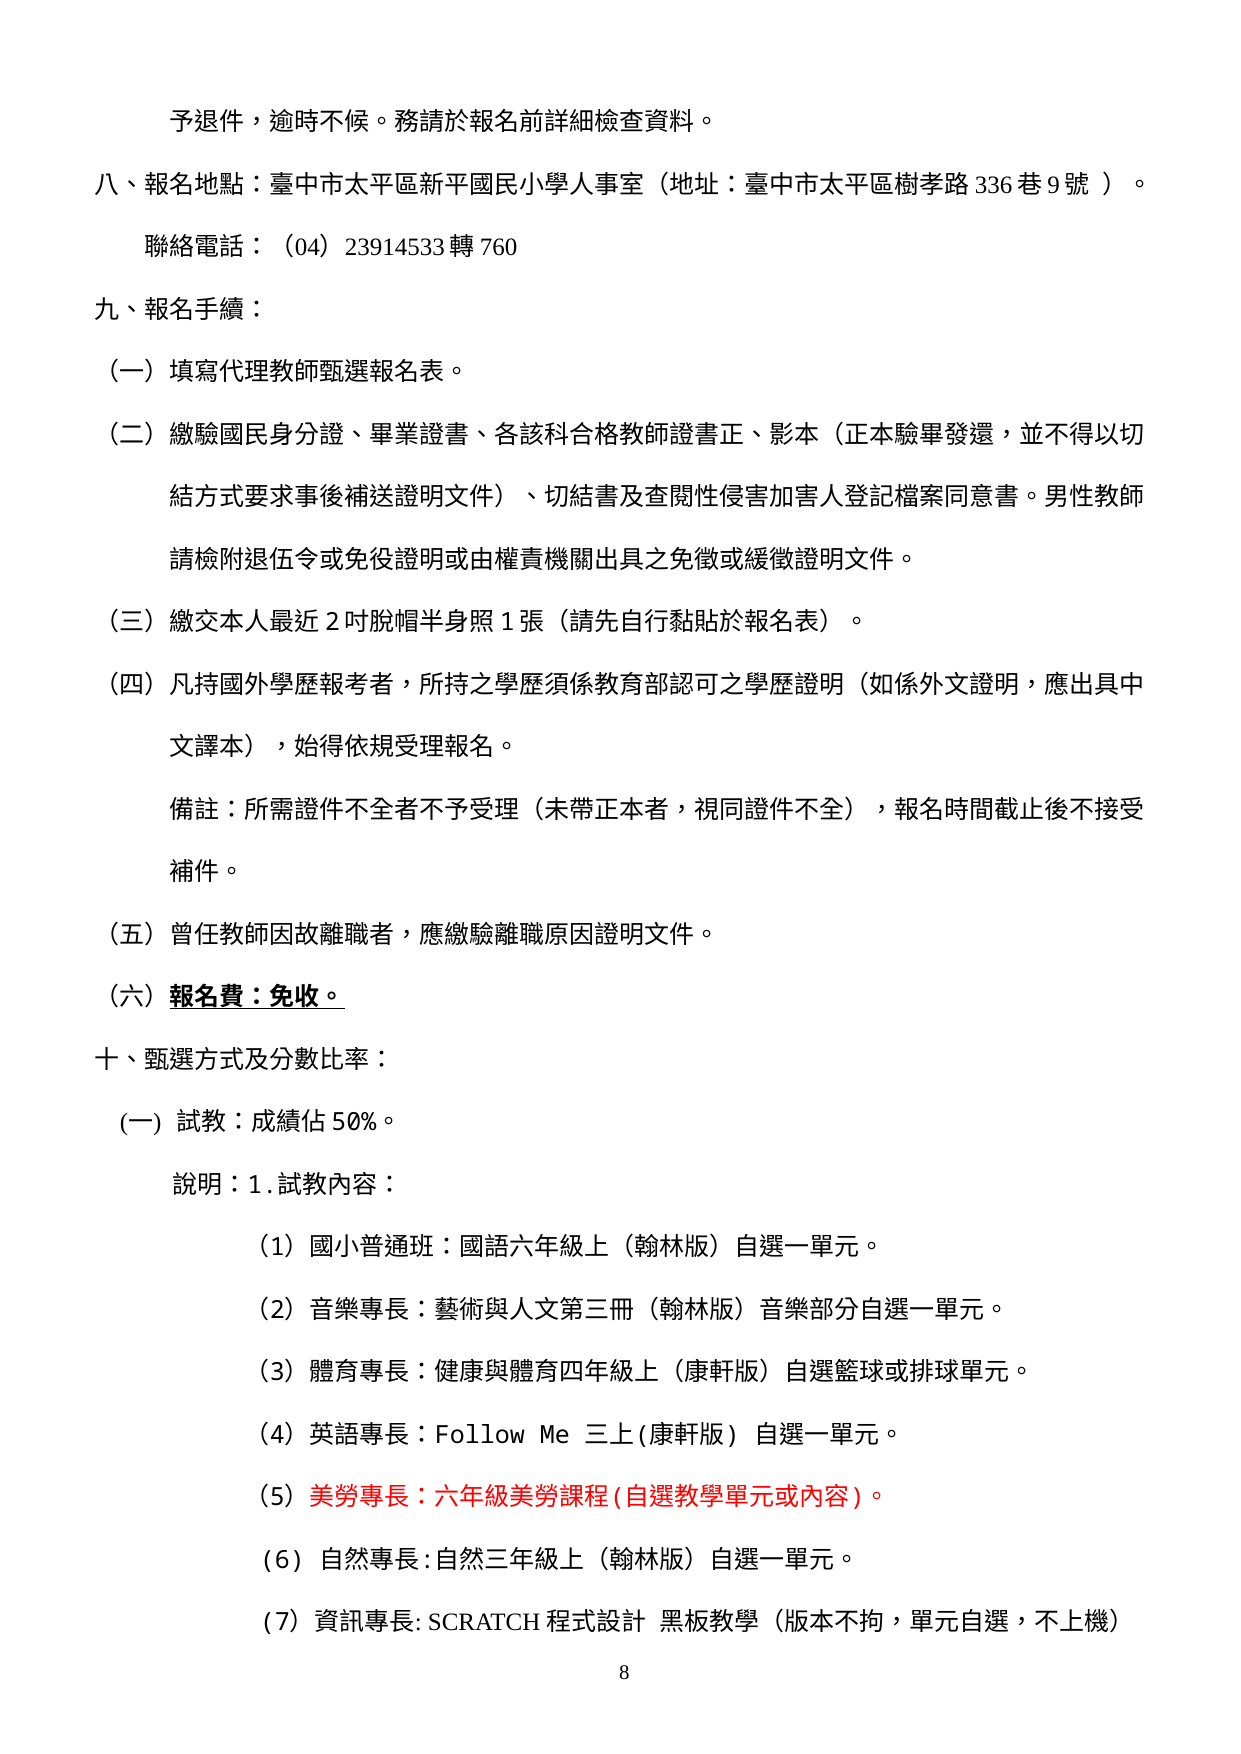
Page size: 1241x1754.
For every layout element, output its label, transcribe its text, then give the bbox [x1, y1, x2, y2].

text 九、報名手續： [94, 266, 1146, 328]
text 八、報名地點：臺中市太平區新平國民小學人事室（地址：臺中市太平區樹孝路336巷9號 ）。 [94, 141, 1146, 203]
text （一）填寫代理教師甄選報名表。 [94, 328, 1146, 391]
text (一) 試教：成績佔50%。 [94, 1078, 1146, 1141]
text （二）繳驗國民身分證、畢業證書、各該科合格教師證書正、影本（正本驗畢發還，並不得以切結方式要求事後補送證明文件）、切結書及查閱性侵害加害人登記檔案同意書。男性教師請檢附退伍令或免役證明或由權責機關出具之免徵或緩徵證明文件。 [94, 391, 1146, 578]
text (6) 自然專長:自然三年級上（翰林版）自選一單元。 [244, 1516, 1146, 1578]
text （4）英語專長：Follow Me 三上(康軒版) 自選一單元。 [244, 1391, 1146, 1453]
text 聯絡電話：（04）23914533轉760 [94, 203, 1146, 266]
text 十、甄選方式及分數比率： [94, 1016, 1146, 1078]
text （1）國小普通班：國語六年級上（翰林版）自選一單元。 [244, 1203, 1146, 1266]
text （3）體育專長：健康與體育四年級上（康軒版）自選籃球或排球單元。 [244, 1328, 1146, 1391]
text （5）美勞專長：六年級美勞課程(自選教學單元或內容)。 [94, 1453, 1146, 1516]
text 備註：所需證件不全者不予受理（未帶正本者，視同證件不全），報名時間截止後不接受補件。 [169, 766, 1146, 891]
text (7）資訊專長: SCRATCH 程式設計 黑板教學（版本不拘，單元自選，不上機） [244, 1578, 1146, 1641]
text 予退件，逾時不候。務請於報名前詳細檢查資料。 [94, 78, 1146, 141]
text （六）報名費：免收。 [94, 953, 1146, 1016]
text （三）繳交本人最近2吋脫帽半身照1張（請先自行黏貼於報名表）。 [94, 578, 1146, 641]
text （五）曾任教師因故離職者，應繳驗離職原因證明文件。 [94, 891, 1146, 953]
text 說明：1.試教內容： [94, 1141, 1146, 1203]
text （2）音樂專長：藝術與人文第三冊（翰林版）音樂部分自選一單元。 [244, 1266, 1146, 1328]
text （四）凡持國外學歷報考者，所持之學歷須係教育部認可之學歷證明（如係外文證明，應出具中文譯本），始得依規受理報名。 [94, 641, 1146, 766]
